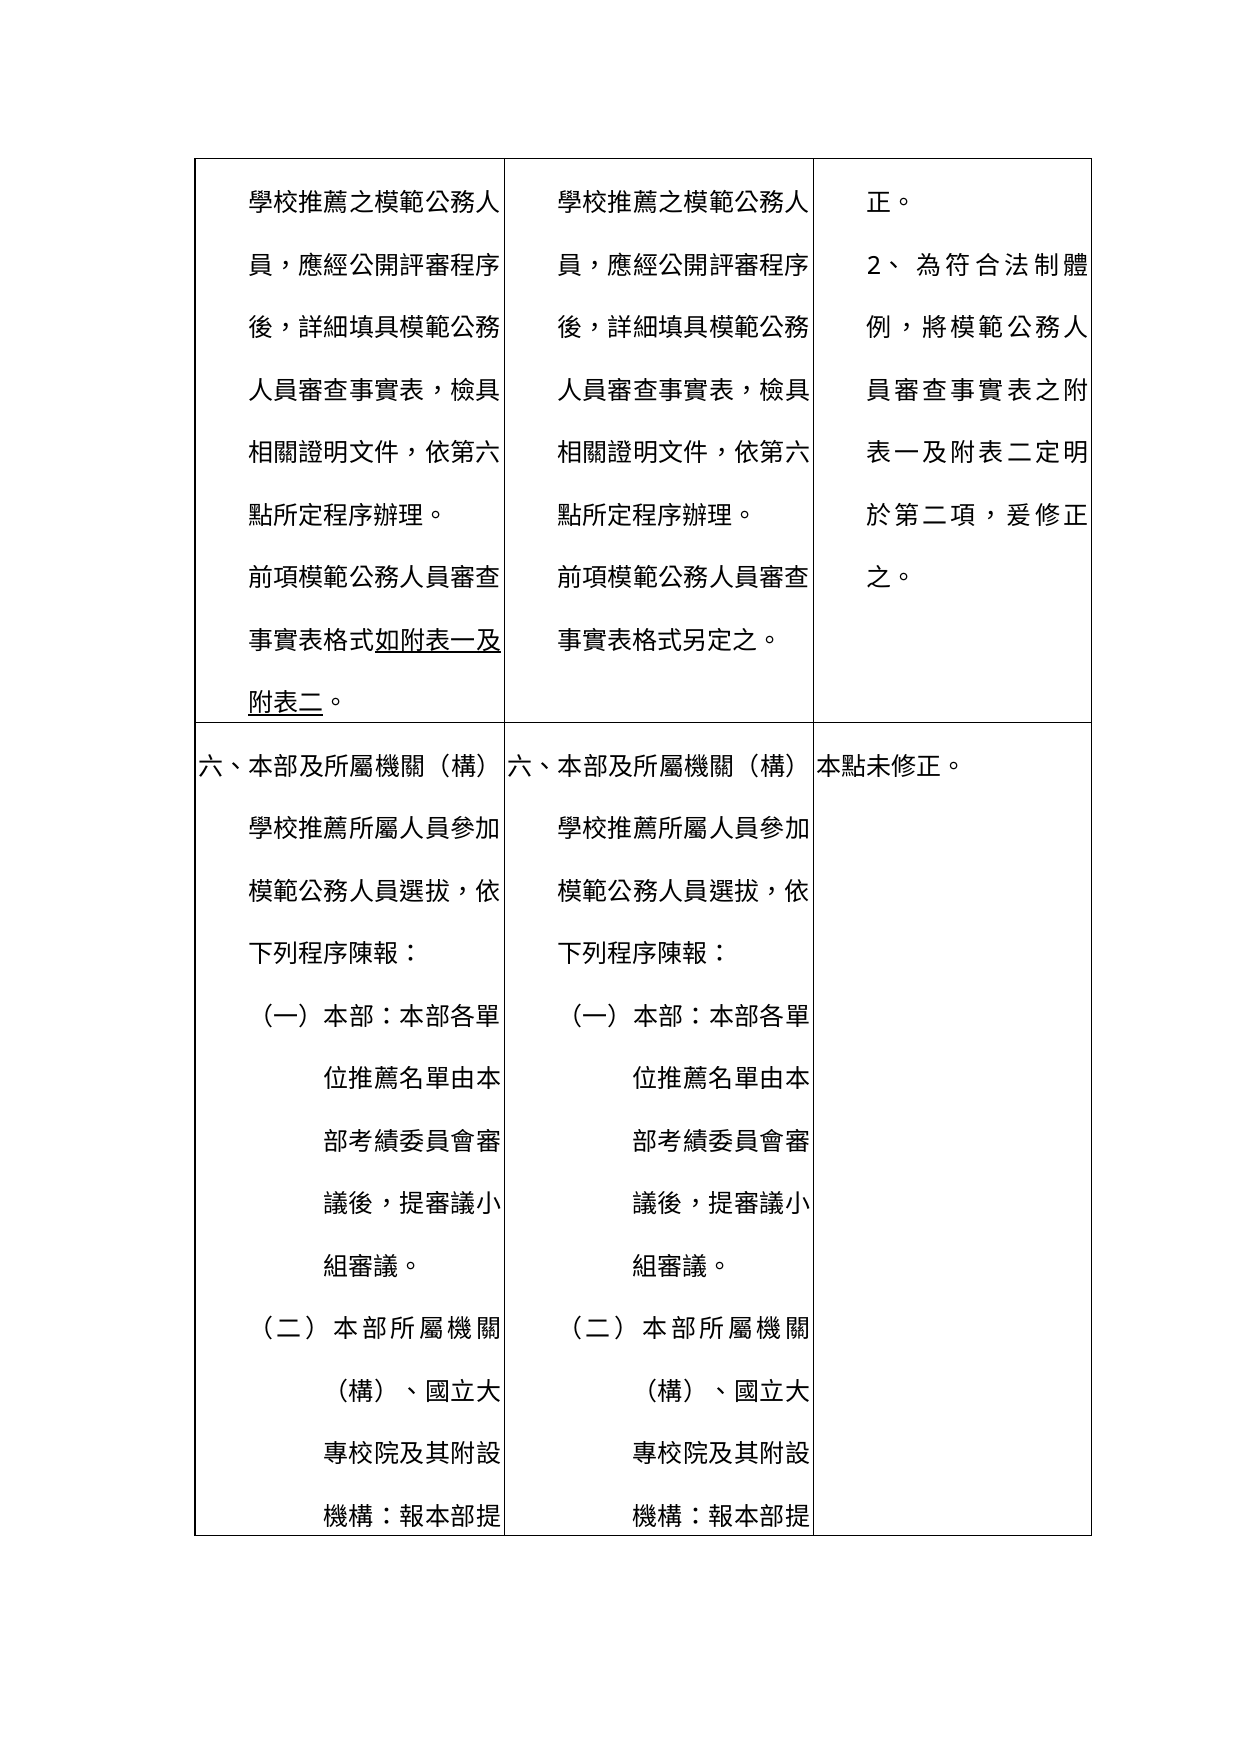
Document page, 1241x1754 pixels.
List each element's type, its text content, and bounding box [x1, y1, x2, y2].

table_cell 學校推薦之模範公務人員，應經公開評審程序後，詳細填具模範公務人員審查事實表，檢具相關證明文件，依第六點所定程序辦理。 前項模範公務人員審查事實表格式另定之。 [505, 159, 813, 722]
table_cell 學校推薦之模範公務人員，應經公開評審程序後，詳細填具模範公務人員審查事實表，檢具相關證明文件，依第六點所定程序辦理。 前項模範公務人員審查事實表格式如附表一及附表二。 [196, 159, 504, 722]
table_cell 六、本部及所屬機關（構）學校推薦所屬人員參加模範公務人員選拔，依下列程序陳報： （一）本部：本部各單位推薦名單由本部考績委員會審議後，提審議小組審議。 （二）本部所屬機關（構）、國立大專校院及其附設機構：報本部提 [505, 723, 813, 1535]
table_cell 六、本部及所屬機關（構）學校推薦所屬人員參加模範公務人員選拔，依下列程序陳報： （一）本部：本部各單位推薦名單由本部考績委員會審議後，提審議小組審議。 （二）本部所屬機關（構）、國立大專校院及其附設機構：報本部提 [196, 723, 504, 1535]
table_cell 本點未修正。 [814, 723, 1091, 1535]
table_cell 第一項未修正。 為符合法制體例，將模範公務人員審查事實表之附表一及附表二定明於第二項，爰修正之。 [814, 159, 1091, 722]
